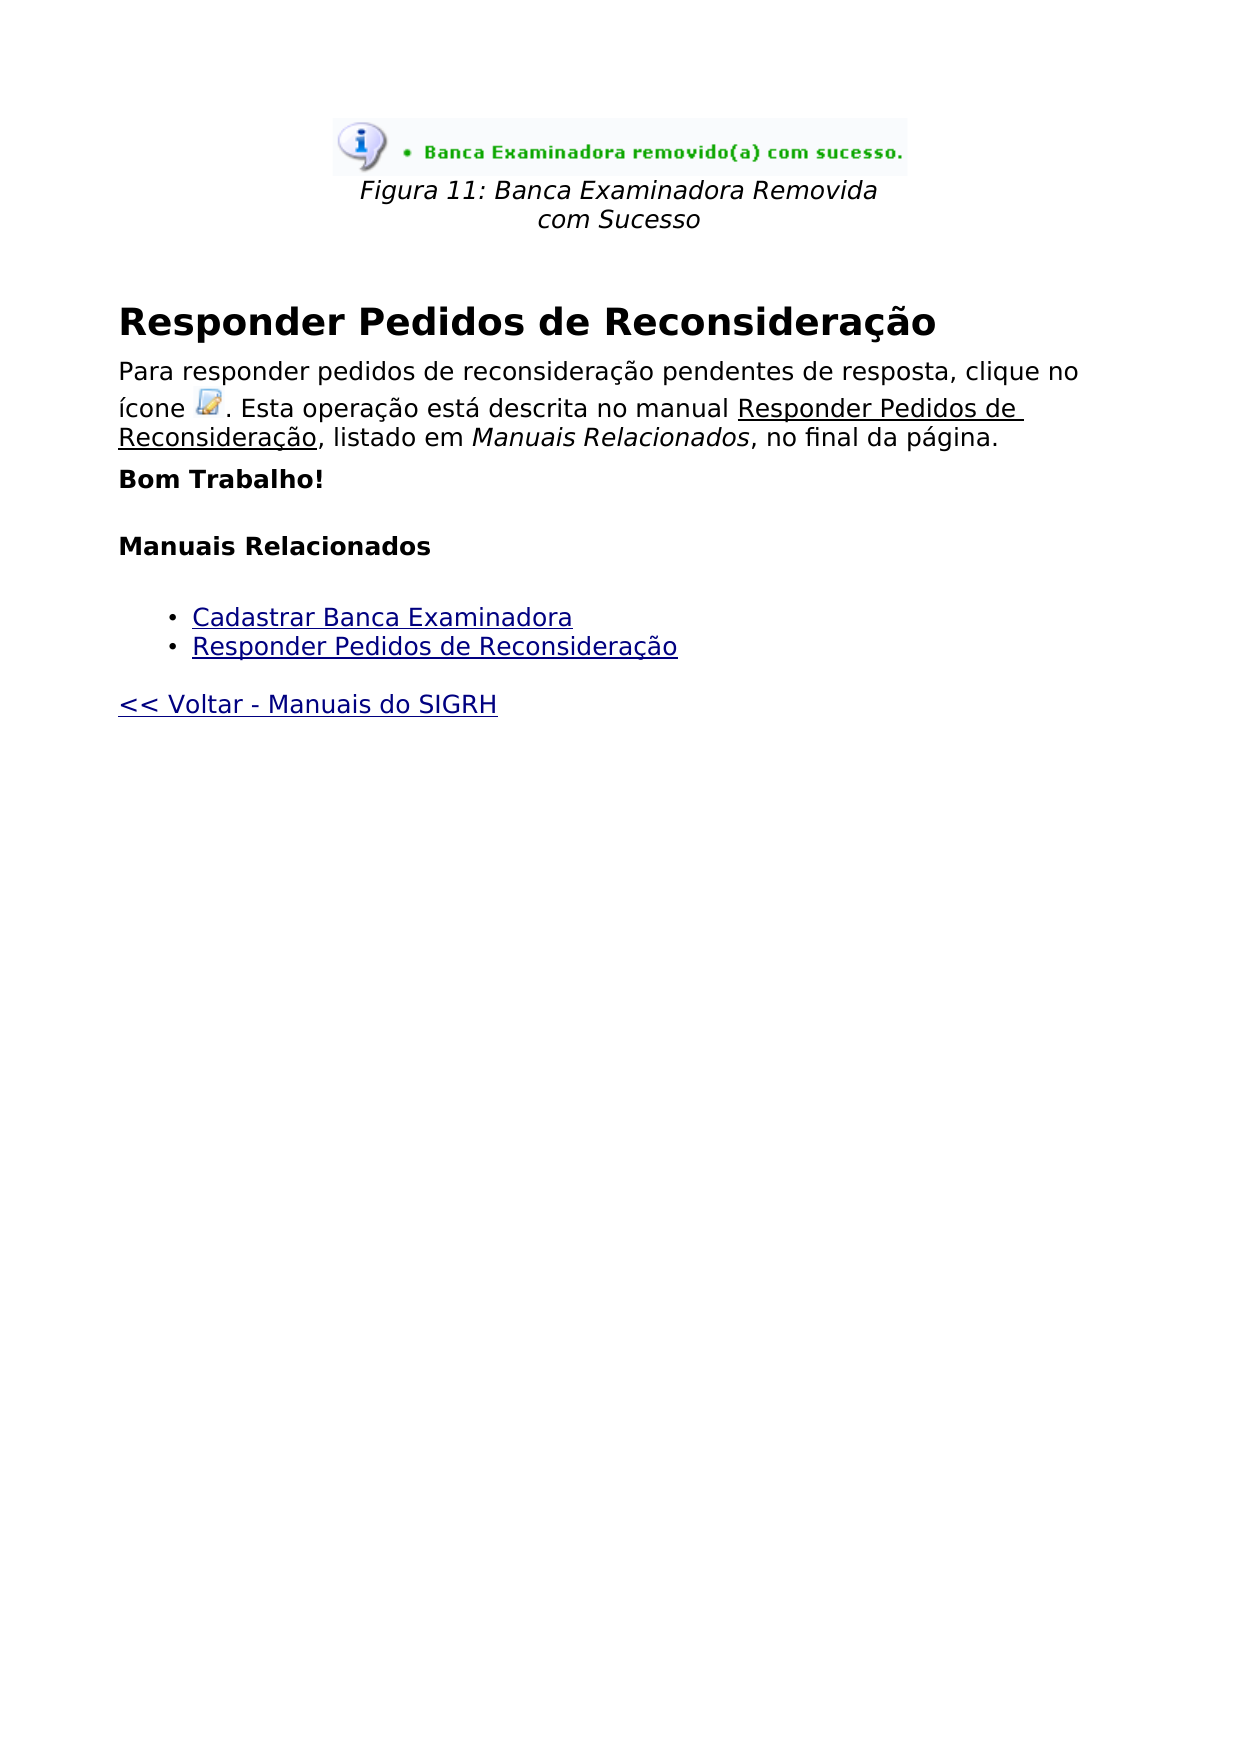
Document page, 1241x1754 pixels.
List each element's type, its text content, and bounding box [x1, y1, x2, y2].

text Figura 11: Banca Examinadora Removida com Sucesso [333, 176, 908, 234]
subtitle Responder Pedidos de Reconsideração [118, 301, 1122, 344]
text Bom Trabalho! [118, 465, 1122, 494]
list Cadastrar Banca Examinadora [177, 603, 1122, 632]
picture [193, 386, 225, 418]
text Para responder pedidos de reconsideração pendentes de resposta, clique no ícone . Esta operação está descrita no manual Responder Pedidos de Reconsideração, listado em Manuais Relacionados, no final da página. [118, 357, 1122, 453]
text << Voltar - Manuais do SIGRH [118, 691, 1122, 720]
picture [332, 118, 908, 176]
subtitle Manuais Relacionados [118, 532, 1122, 561]
list Responder Pedidos de Reconsideração [177, 632, 1122, 661]
